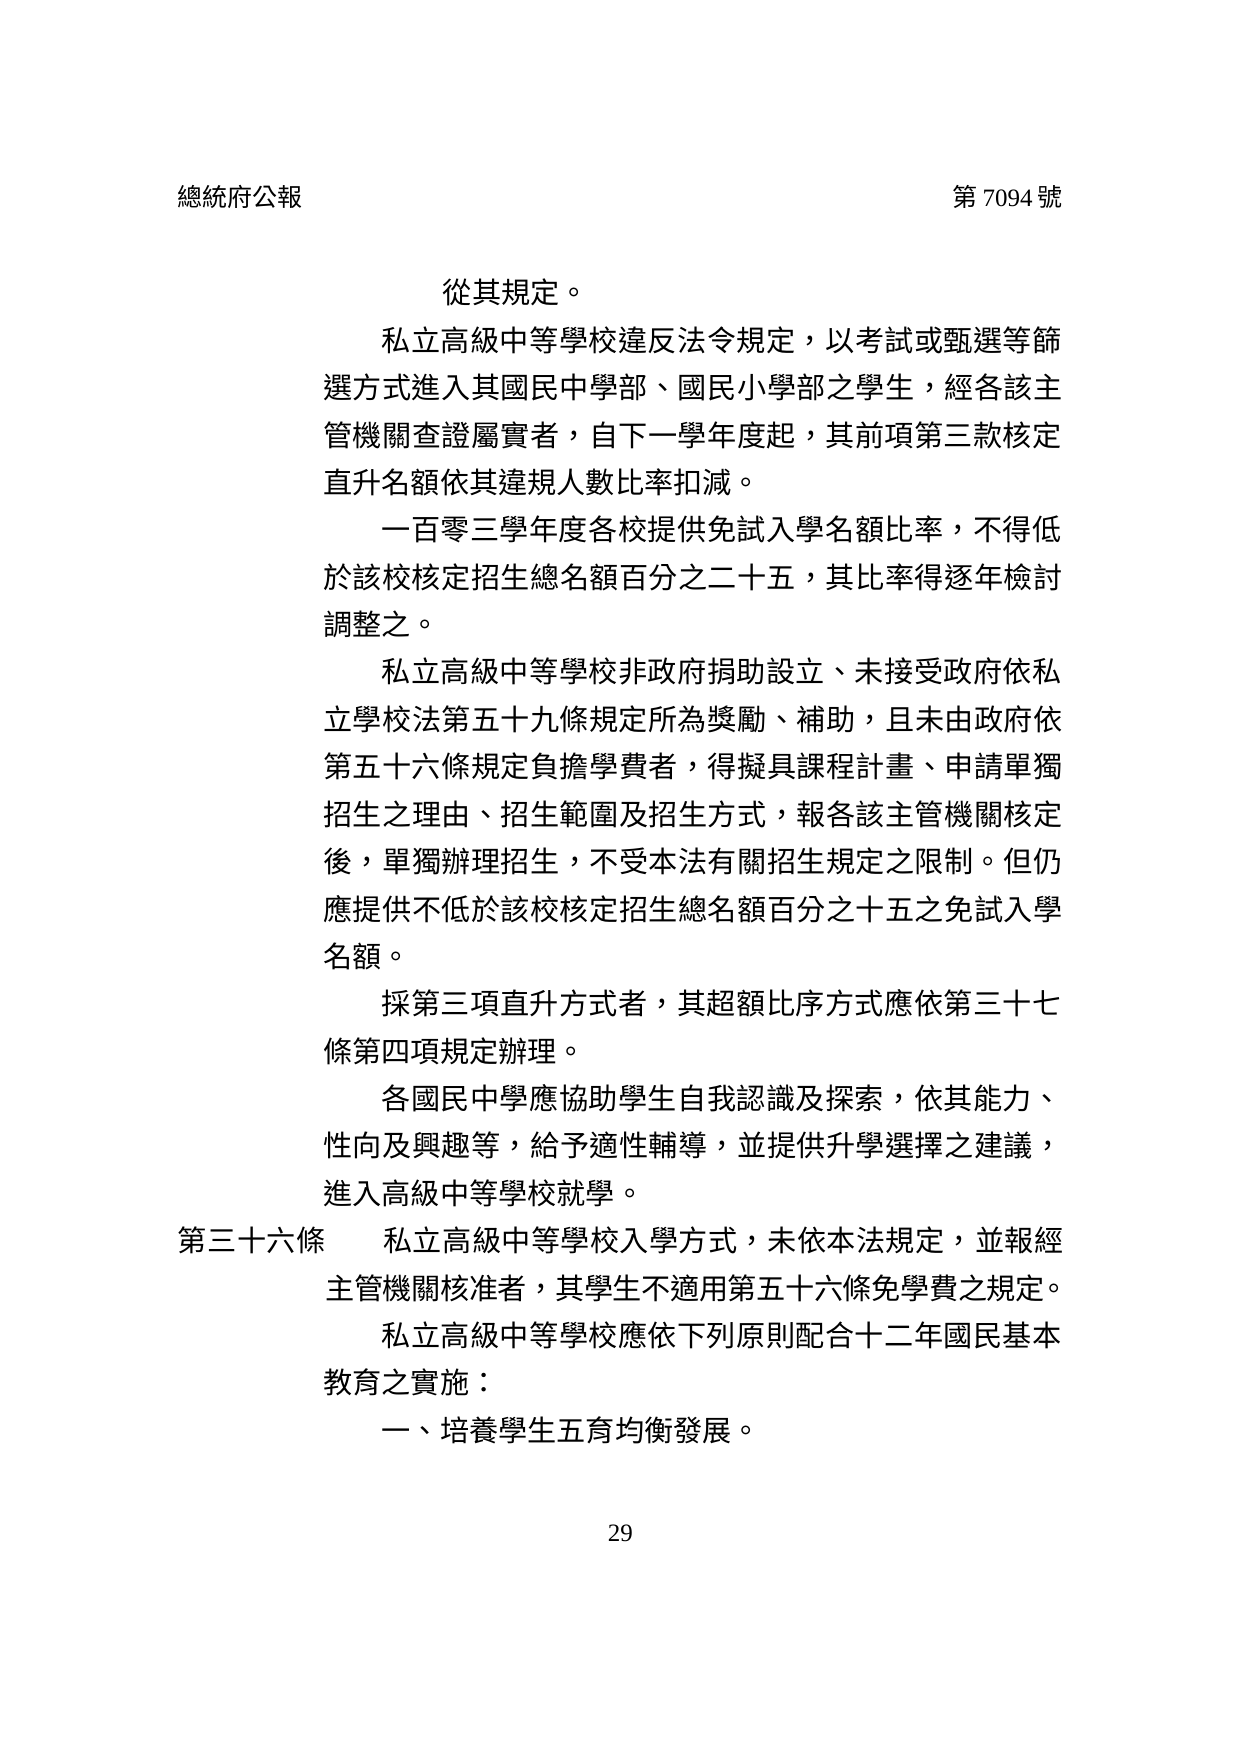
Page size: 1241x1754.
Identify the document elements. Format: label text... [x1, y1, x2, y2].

text 採第三項直升方式者，其超額比序方式應依第三十七條第四項規定辦理。 [323, 977, 1063, 1072]
text 第三十六條 私立高級中等學校入學方式，未依本法規定，並報經主管機關核准者，其學生不適用第五十六條免學費之規定。 [177, 1214, 1063, 1308]
text 各國民中學應協助學生自我認識及探索，依其能力、性向及興趣等，給予適性輔導，並提供升學選擇之建議，進入高級中等學校就學。 [323, 1072, 1063, 1214]
text 四、各就學區直升入學比率規定較本法限制更嚴格者，從其規定。 [381, 266, 1063, 313]
text 私立高級中等學校違反法令規定，以考試或甄選等篩選方式進入其國民中學部、國民小學部之學生，經各該主管機關查證屬實者，自下一學年度起，其前項第三款核定直升名額依其違規人數比率扣減。 [323, 313, 1063, 503]
text 一百零三學年度各校提供免試入學名額比率，不得低於該校核定招生總名額百分之二十五，其比率得逐年檢討調整之。 [323, 503, 1063, 645]
text 私立高級中等學校非政府捐助設立、未接受政府依私立學校法第五十九條規定所為獎勵、補助，且未由政府依第五十六條規定負擔學費者，得擬具課程計畫、申請單獨招生之理由、招生範圍及招生方式，報各該主管機關核定後，單獨辦理招生，不受本法有關招生規定之限制。但仍應提供不低於該校核定招生總名額百分之十五之免試入學名額。 [323, 645, 1063, 977]
text 一、培養學生五育均衡發展。 [381, 1403, 1063, 1451]
text 私立高級中等學校應依下列原則配合十二年國民基本教育之實施： [323, 1308, 1063, 1403]
